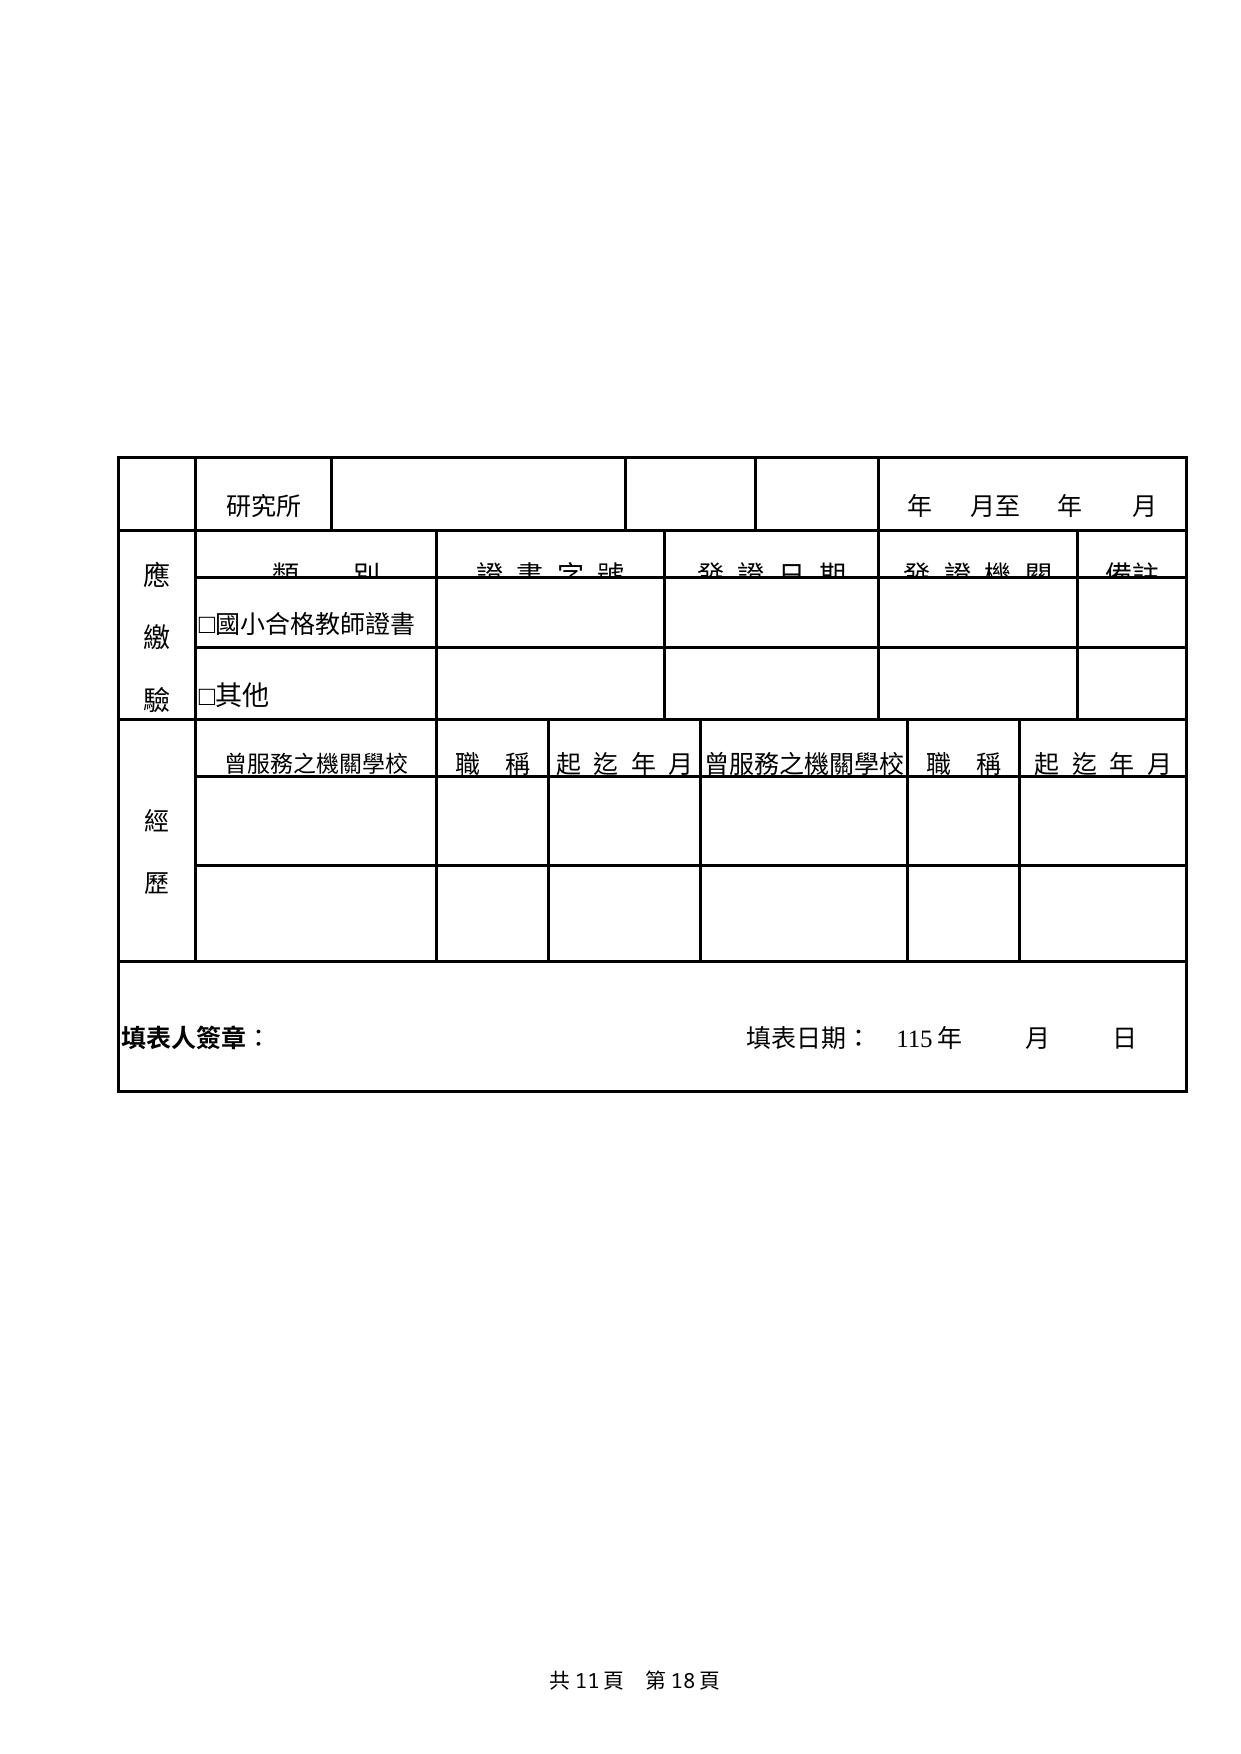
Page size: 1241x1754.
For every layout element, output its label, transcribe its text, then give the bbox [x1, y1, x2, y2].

table_cell 證 書 字 號 [438, 532, 663, 576]
table_cell 曾服務之機關學校 [702, 721, 906, 774]
table_cell [1021, 867, 1185, 960]
table_cell □其他 [197, 649, 435, 718]
table_cell [625, 649, 663, 718]
table_cell 類 別 [197, 532, 435, 576]
table_cell 研究所 [197, 459, 330, 529]
table_cell 職 稱 [438, 721, 547, 774]
table_cell [438, 579, 625, 646]
table_cell [880, 579, 1076, 646]
table_cell 經 歷 [120, 721, 194, 960]
table_cell 應 繳 驗 證 件 [120, 532, 194, 718]
table_cell 發 證 機 關 [880, 532, 1076, 576]
table_cell [880, 649, 1076, 718]
table_cell [1079, 579, 1185, 646]
table_cell [120, 459, 194, 529]
table_cell 發 證 日 期 [666, 532, 877, 576]
table_cell [666, 649, 877, 718]
table_cell [550, 778, 699, 864]
table_cell [627, 459, 754, 529]
table_cell 職 稱 [909, 721, 1018, 774]
table_cell [702, 778, 906, 864]
table_cell 起 迄 年 月 [1021, 721, 1185, 774]
table_cell 年 月至 年 月 [880, 459, 1185, 529]
table_cell 起 迄 年 月 [550, 721, 699, 774]
table_cell [438, 649, 625, 718]
table_cell [197, 778, 435, 864]
table_cell [1021, 778, 1185, 864]
table_cell [702, 867, 906, 960]
table_cell [438, 867, 547, 960]
table_cell [757, 459, 877, 529]
table_cell 曾服務之機關學校 [197, 721, 435, 774]
table_cell 備註 [1079, 532, 1185, 576]
table_cell [1079, 649, 1185, 718]
table_cell □國小合格教師證書 [197, 579, 435, 646]
table_cell [438, 778, 547, 864]
table_cell 填表人簽章： 填表日期： 115年 月 日 [120, 963, 1185, 1089]
table_cell [197, 867, 435, 960]
table_cell [909, 867, 1018, 960]
table_cell [909, 778, 1018, 864]
table_cell [333, 459, 624, 529]
table_cell [666, 579, 877, 646]
table_cell [625, 579, 663, 646]
table_cell [550, 867, 699, 960]
